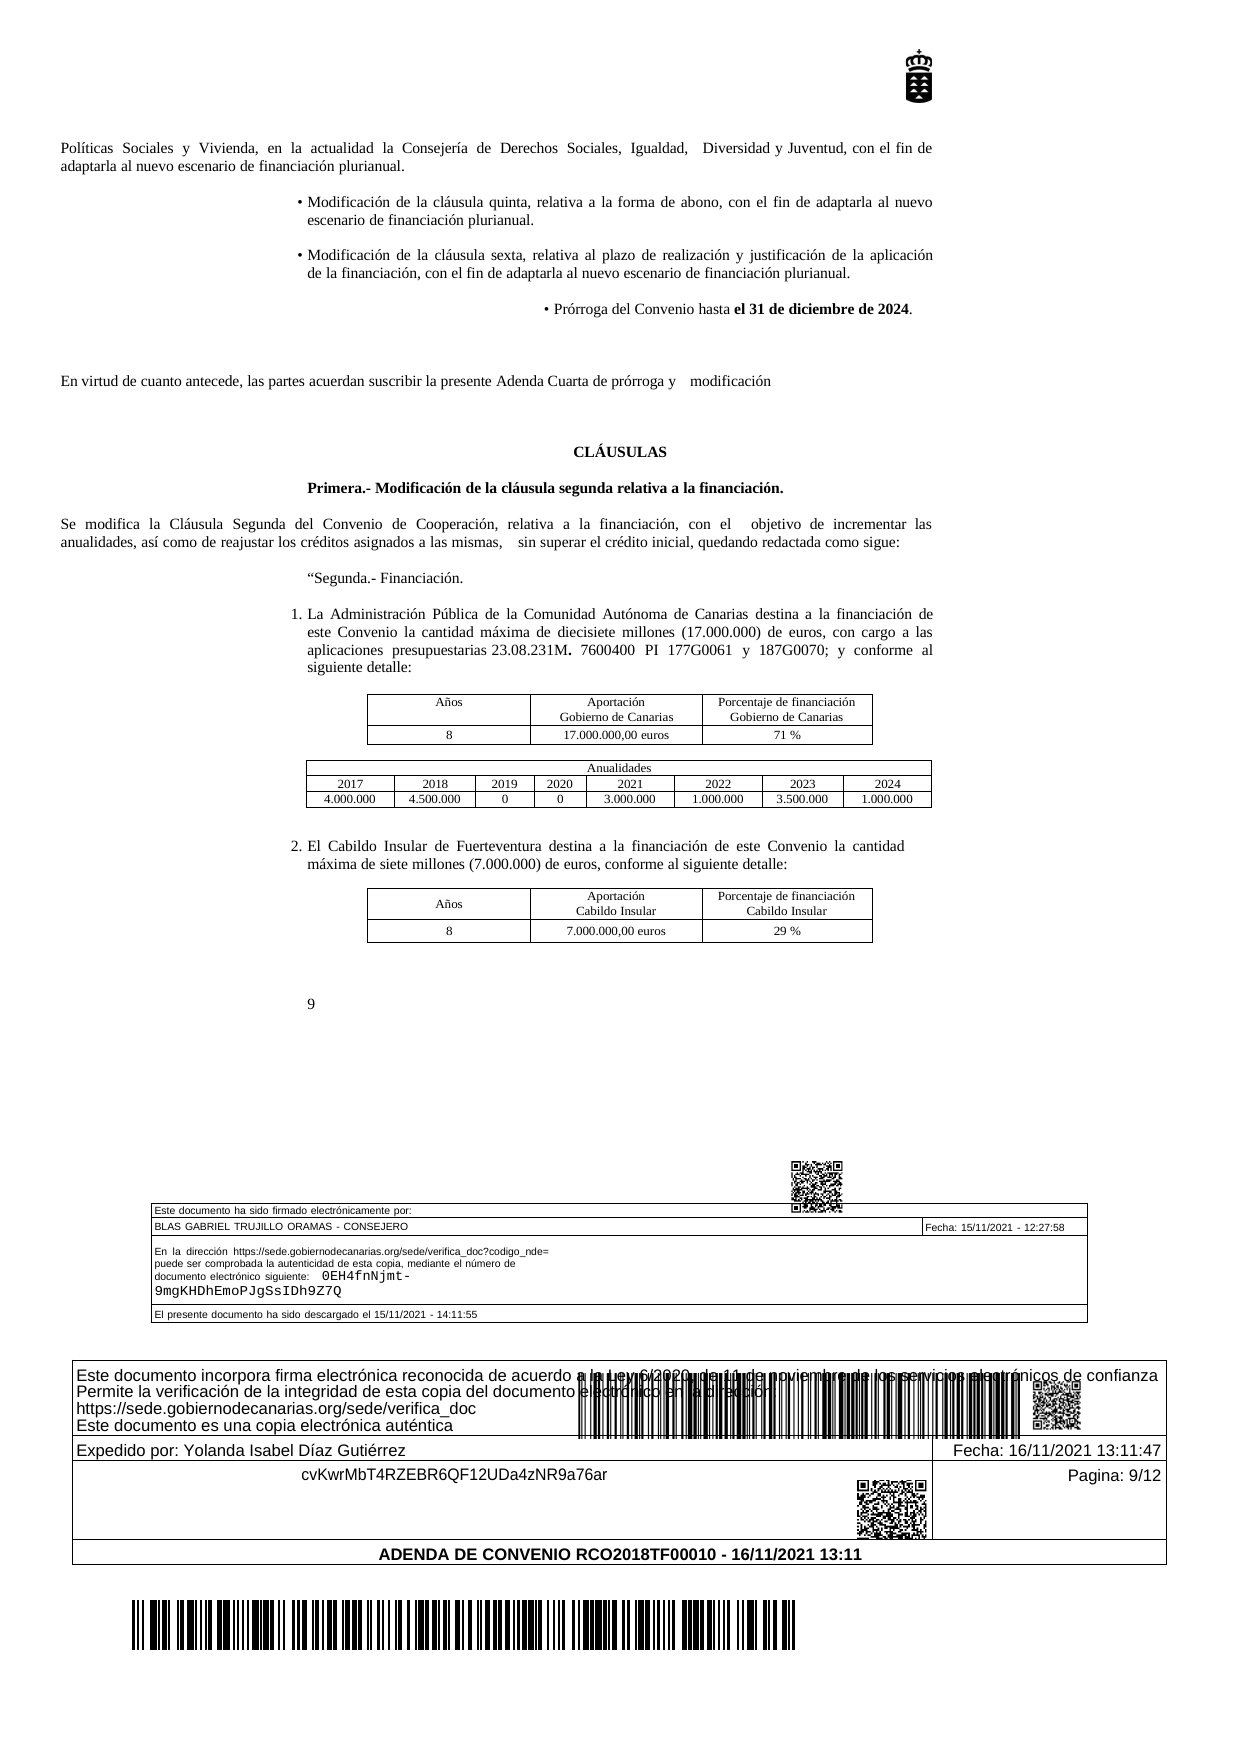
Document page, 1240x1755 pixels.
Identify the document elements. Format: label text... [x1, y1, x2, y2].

table_cell El presente documento ha sido descargado el 15/11/2021 - 14:11:55 [152, 1305, 1087, 1322]
table_cell Fecha: 15/11/2021 - 12:27:58 [923, 1218, 1087, 1235]
table_cell BLAS GABRIEL TRUJILLO ORAMAS - CONSEJERO [152, 1218, 922, 1235]
table_cell 7.000.000,00 euros [531, 920, 702, 942]
list El Cabildo Insular de Fuerteventura destina a la financiación de este Convenio la cantidad máxima de siete millones (7.000.000) de euros, conforme al siguiente detalle: [291, 837, 932, 873]
table_cell 2019 [476, 776, 534, 791]
table_cell 8 [368, 920, 530, 942]
table_cell 2024 [844, 776, 931, 791]
text 9 [307, 994, 1177, 1012]
table_cell En la dirección https://sede.gobiernodecanarias.org/sede/verifica_doc?codigo_nde= puede ser comprobada la autenticidad de esta copia, mediante el número de documento electrónico siguiente: 0EH4fnNjmt- 9mgKHDhEmoPJgSsIDh9Z7Q [152, 1236, 1087, 1304]
table_cell 2021 [587, 776, 674, 791]
table_header Años [368, 695, 530, 724]
table_cell 2023 [763, 776, 843, 791]
list La Administración Pública de la Comunidad Autónoma de Canarias destina a la financiación de este Convenio la cantidad máxima de diecisiete millones (17.000.000) de euros, con cargo a las aplicaciones presupuestarias 23.08.231M. 7600400 PI 177G0061 y 187G0070; y conforme al siguiente detalle: [291, 604, 933, 676]
table_cell 2020 [535, 776, 586, 791]
table_header Este documento ha sido firmado electrónicamente por: [152, 1204, 1087, 1217]
text Políticas Sociales y Vivienda, en la actualidad la Consejería de Derechos Sociales, Igualdad, Diversidad y Juventud, con el fin de adaptarla al nuevo escenario de financiación plurianual. [60, 139, 933, 174]
text Se modifica la Cláusula Segunda del Convenio de Cooperación, relativa a la financiación, con el objetivo de incrementar las anualidades, así como de reajustar los créditos asignados a las mismas, sin superar el crédito inicial, quedando redactada como sigue: [60, 515, 933, 551]
table_cell 2022 [675, 776, 762, 791]
table_cell 0 [476, 792, 534, 807]
table_cell ADENDA DE CONVENIO RCO2018TF00010 - 16/11/2021 13:11 [73, 1540, 1166, 1564]
table_cell Expedido por: Yolanda Isabel Díaz Gutiérrez [73, 1436, 932, 1459]
table_cell 1.000.000 [675, 792, 762, 807]
table_header Aportación Gobierno de Canarias [531, 695, 702, 724]
subtitle CLÁUSULAS [465, 443, 774, 461]
table_header Aportación Cabildo Insular [531, 889, 702, 918]
table_cell 8 [368, 726, 530, 744]
table_cell 3.000.000 [587, 792, 674, 807]
text Primera.- Modificación de la cláusula segunda relativa a la financiación. [307, 479, 1177, 497]
table_header Este documento incorpora firma electrónica reconocida de acuerdo a la Ley 6/2020, de 11 de noviembre de los servicios electrónicos de confianza Permite la verificación de la integridad de esta copia del documento electrónico en la dirección: https://sede.gobiernodecanarias.org/sede/verifica_doc Este documento es una copia electrónica auténtica [73, 1361, 1166, 1434]
list Modificación de la cláusula sexta, relativa al plazo de realización y justificación de la aplicación de la financiación, con el fin de adaptarla al nuevo escenario de financiación plurianual. [297, 246, 933, 282]
table_cell 3.500.000 [763, 792, 843, 807]
list Prórroga del Convenio hasta el 31 de diciembre de 2024. [544, 300, 1177, 318]
table_cell Pagina: 9/12 [933, 1461, 1166, 1539]
table_cell 4.000.000 [307, 792, 394, 807]
table_cell 4.500.000 [395, 792, 475, 807]
table_cell 1.000.000 [844, 792, 931, 807]
list Modificación de la cláusula quinta, relativa a la forma de abono, con el fin de adaptarla al nuevo escenario de financiación plurianual. [297, 192, 933, 228]
table_cell 29 % [703, 920, 872, 942]
table_header Porcentaje de financiación Gobierno de Canarias [703, 695, 872, 724]
table_cell 71 % [703, 726, 872, 744]
table_cell 2018 [395, 776, 475, 791]
table_header Porcentaje de financiación Cabildo Insular [703, 889, 872, 918]
table_cell Fecha: 16/11/2021 13:11:47 [933, 1436, 1166, 1459]
table_cell 0 [535, 792, 586, 807]
table_header Anualidades [307, 761, 931, 775]
table_header Años [368, 889, 530, 918]
table_cell 17.000.000,00 euros [531, 726, 702, 744]
text En virtud de cuanto antecede, las partes acuerdan suscribir la presente Adenda Cuarta de prórroga y modificación [60, 372, 933, 389]
text “Segunda.- Financiación. [307, 569, 1177, 587]
table_cell cvKwrMbT4RZEBR6QF12UDa4zNR9a76ar [73, 1461, 932, 1539]
table_cell 2017 [307, 776, 394, 791]
